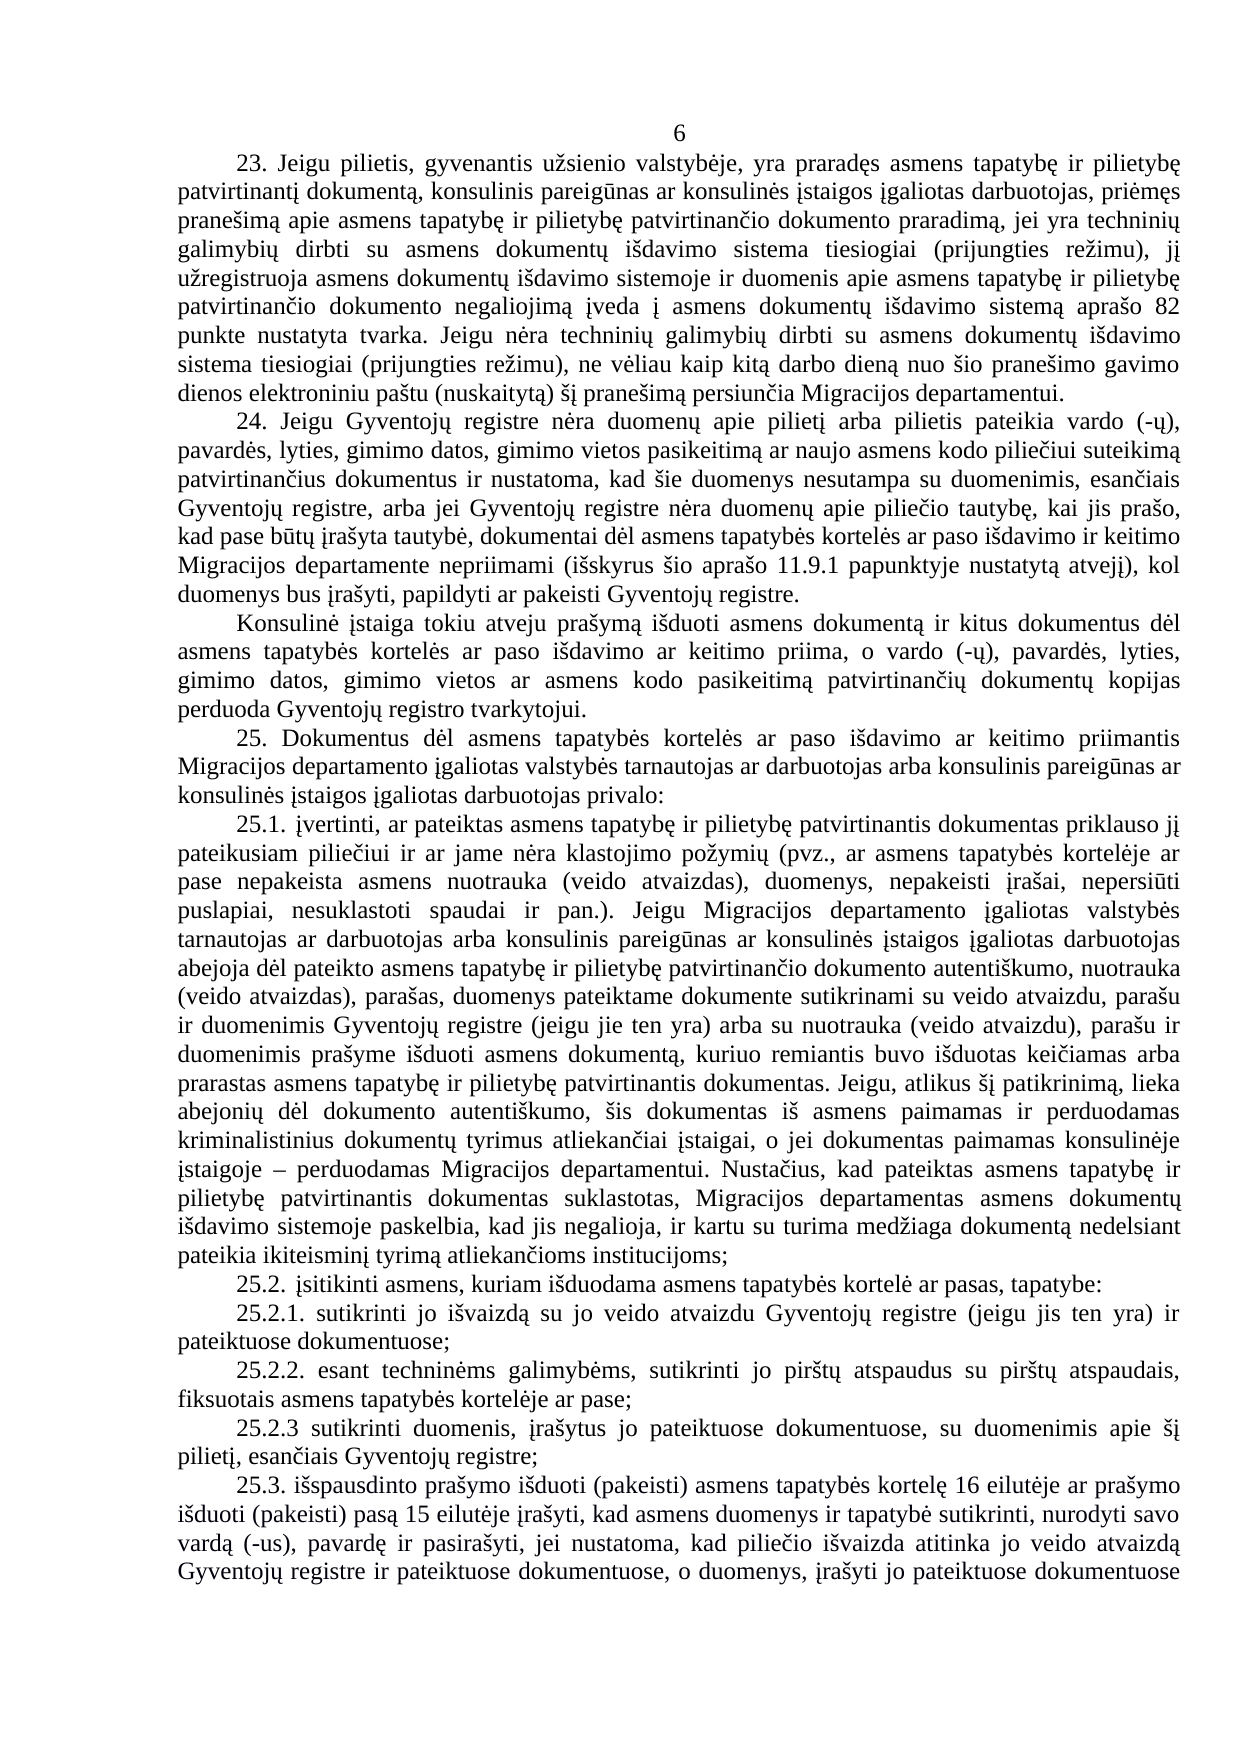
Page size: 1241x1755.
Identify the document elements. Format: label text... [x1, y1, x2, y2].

text 25.2.1. sutikrinti jo išvaizdą su jo veido atvaizdu Gyventojų registre (jeigu jis ten yra) ir pateiktuose dokumentuose; [177, 1298, 1181, 1355]
text 23. Jeigu pilietis, gyvenantis užsienio valstybėje, yra praradęs asmens tapatybę ir pilietybę patvirtinantį dokumentą, konsulinis pareigūnas ar konsulinės įstaigos įgaliotas darbuotojas, priėmęs pranešimą apie asmens tapatybę ir pilietybę patvirtinančio dokumento praradimą, jei yra techninių galimybių dirbti su asmens dokumentų išdavimo sistema tiesiogiai (prijungties režimu), jį užregistruoja asmens dokumentų išdavimo sistemoje ir duomenis apie asmens tapatybę ir pilietybę patvirtinančio dokumento negaliojimą įveda į asmens dokumentų išdavimo sistemą aprašo 82 punkte nustatyta tvarka. Jeigu nėra techninių galimybių dirbti su asmens dokumentų išdavimo sistema tiesiogiai (prijungties režimu), ne vėliau kaip kitą darbo dieną nuo šio pranešimo gavimo dienos elektroniniu paštu (nuskaitytą) šį pranešimą persiunčia Migracijos departamentui. [177, 148, 1181, 406]
text 25.1. įvertinti, ar pateiktas asmens tapatybę ir pilietybę patvirtinantis dokumentas priklauso jį pateikusiam piliečiui ir ar jame nėra klastojimo požymių (pvz., ar asmens tapatybės kortelėje ar pase nepakeista asmens nuotrauka (veido atvaizdas), duomenys, nepakeisti įrašai, nepersiūti puslapiai, nesuklastoti spaudai ir pan.). Jeigu Migracijos departamento įgaliotas valstybės tarnautojas ar darbuotojas arba konsulinis pareigūnas ar konsulinės įstaigos įgaliotas darbuotojas abejoja dėl pateikto asmens tapatybę ir pilietybę patvirtinančio dokumento autentiškumo, nuotrauka (veido atvaizdas), parašas, duomenys pateiktame dokumente sutikrinami su veido atvaizdu, parašu ir duomenimis Gyventojų registre (jeigu jie ten yra) arba su nuotrauka (veido atvaizdu), parašu ir duomenimis prašyme išduoti asmens dokumentą, kuriuo remiantis buvo išduotas keičiamas arba prarastas asmens tapatybę ir pilietybę patvirtinantis dokumentas. Jeigu, atlikus šį patikrinimą, lieka abejonių dėl dokumento autentiškumo, šis dokumentas iš asmens paimamas ir perduodamas kriminalistinius dokumentų tyrimus atliekančiai įstaigai, o jei dokumentas paimamas konsulinėje įstaigoje – perduodamas Migracijos departamentui. Nustačius, kad pateiktas asmens tapatybę ir pilietybę patvirtinantis dokumentas suklastotas, Migracijos departamentas asmens dokumentų išdavimo sistemoje paskelbia, kad jis negalioja, ir kartu su turima medžiaga dokumentą nedelsiant pateikia ikiteisminį tyrimą atliekančioms institucijoms; [177, 809, 1181, 1269]
text 25.2.3 sutikrinti duomenis, įrašytus jo pateiktuose dokumentuose, su duomenimis apie šį pilietį, esančiais Gyventojų registre; [177, 1413, 1181, 1470]
text 25.2.2. esant techninėms galimybėms, sutikrinti jo pirštų atspaudus su pirštų atspaudais, fiksuotais asmens tapatybės kortelėje ar pase; [177, 1355, 1181, 1413]
text 25.2. įsitikinti asmens, kuriam išduodama asmens tapatybės kortelė ar pasas, tapatybe: [177, 1269, 1181, 1298]
text Konsulinė įstaiga tokiu atveju prašymą išduoti asmens dokumentą ir kitus dokumentus dėl asmens tapatybės kortelės ar paso išdavimo ar keitimo priima, o vardo (-ų), pavardės, lyties, gimimo datos, gimimo vietos ar asmens kodo pasikeitimą patvirtinančių dokumentų kopijas perduoda Gyventojų registro tvarkytojui. [177, 608, 1181, 723]
text 24. Jeigu Gyventojų registre nėra duomenų apie pilietį arba pilietis pateikia vardo (-ų), pavardės, lyties, gimimo datos, gimimo vietos pasikeitimą ar naujo asmens kodo piliečiui suteikimą patvirtinančius dokumentus ir nustatoma, kad šie duomenys nesutampa su duomenimis, esančiais Gyventojų registre, arba jei Gyventojų registre nėra duomenų apie piliečio tautybę, kai jis prašo, kad pase būtų įrašyta tautybė, dokumentai dėl asmens tapatybės kortelės ar paso išdavimo ir keitimo Migracijos departamente nepriimami (išskyrus šio aprašo 11.9.1 papunktyje nustatytą atvejį), kol duomenys bus įrašyti, papildyti ar pakeisti Gyventojų registre. [177, 406, 1181, 608]
text 25.3. išspausdinto prašymo išduoti (pakeisti) asmens tapatybės kortelę 16 eilutėje ar prašymo išduoti (pakeisti) pasą 15 eilutėje įrašyti, kad asmens duomenys ir tapatybė sutikrinti, nurodyti savo vardą (-us), pavardę ir pasirašyti, jei nustatoma, kad piliečio išvaizda atitinka jo veido atvaizdą Gyventojų registre ir pateiktuose dokumentuose, o duomenys, įrašyti jo pateiktuose dokumentuose [177, 1470, 1181, 1585]
text 25. Dokumentus dėl asmens tapatybės kortelės ar paso išdavimo ar keitimo priimantis Migracijos departamento įgaliotas valstybės tarnautojas ar darbuotojas arba konsulinis pareigūnas ar konsulinės įstaigos įgaliotas darbuotojas privalo: [177, 723, 1181, 809]
